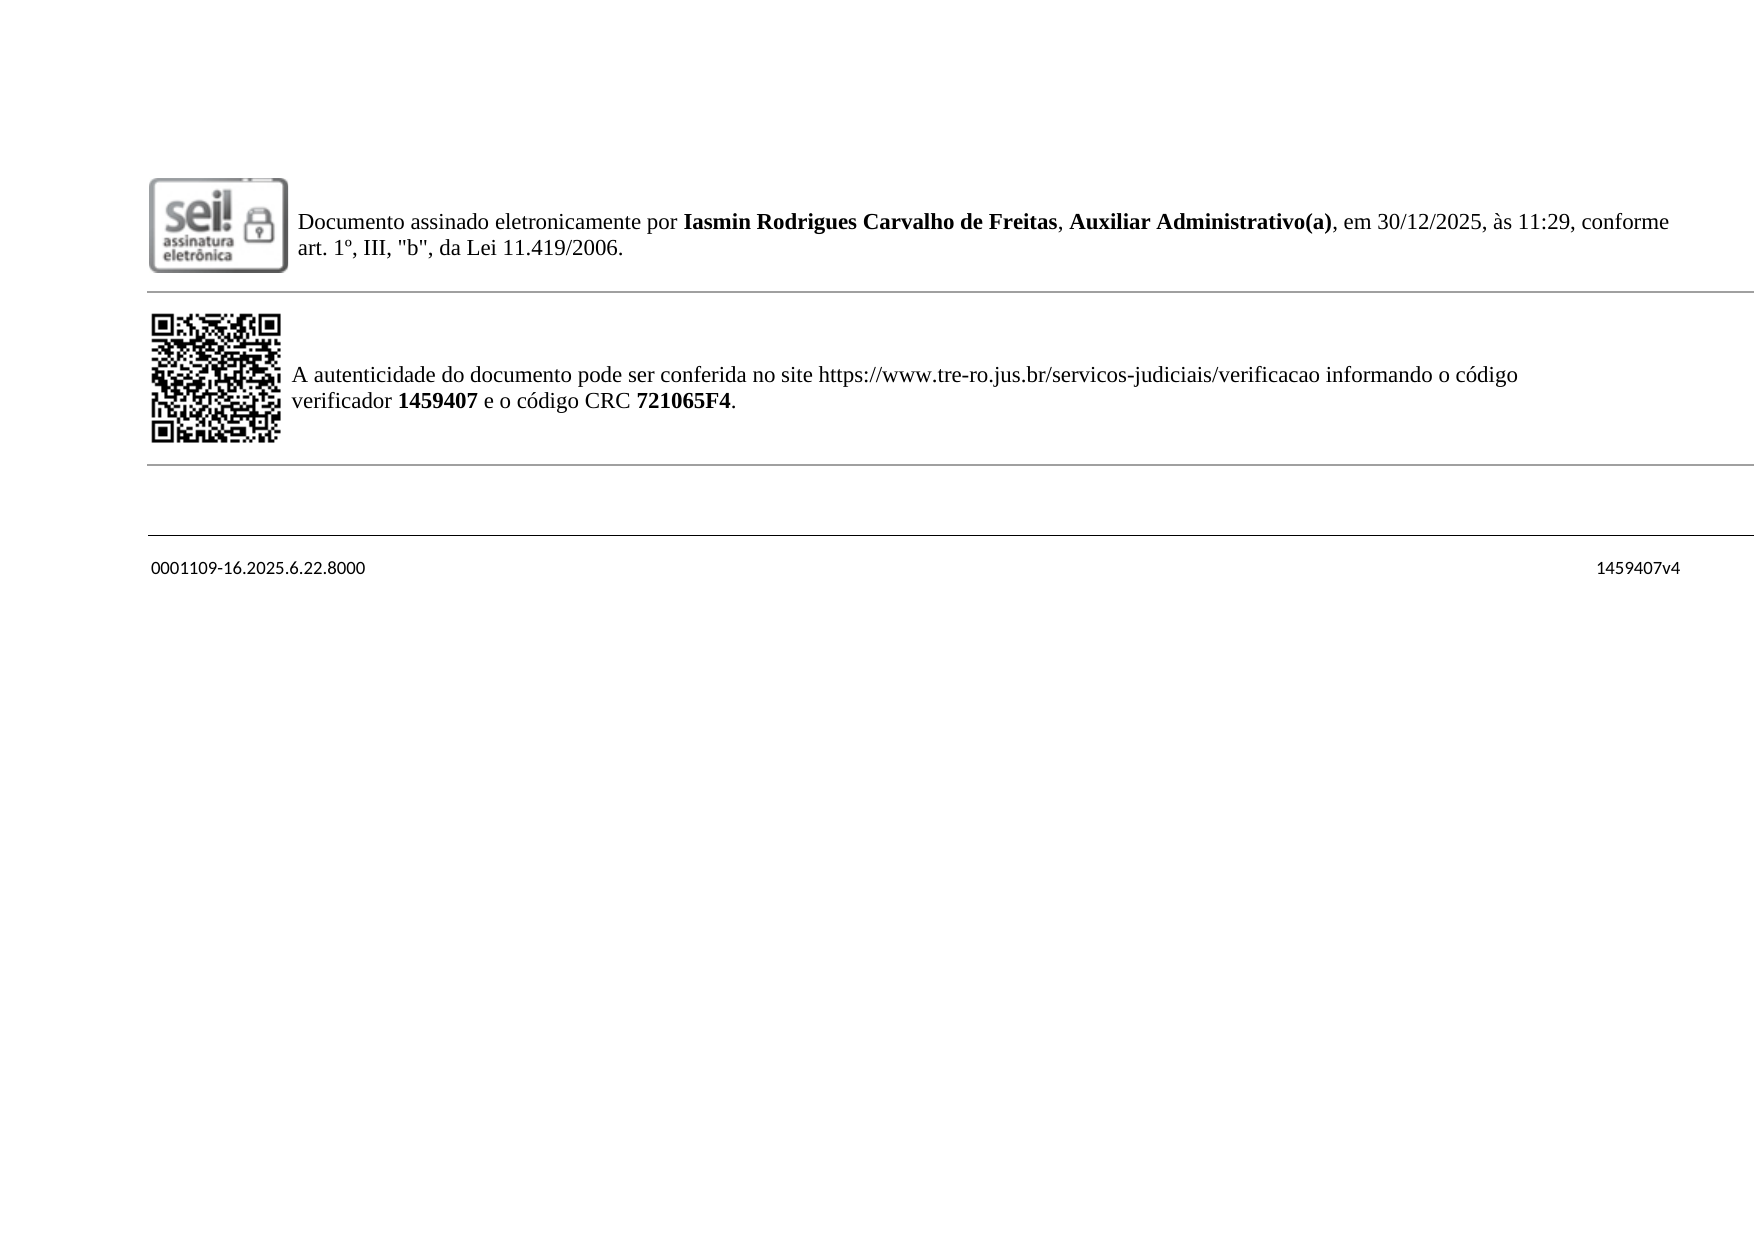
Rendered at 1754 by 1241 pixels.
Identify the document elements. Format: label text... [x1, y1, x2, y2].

table_header [148, 177, 296, 291]
table_header A autenticidade do documento pode ser conferida no site https://www.tre-ro.jus.br/servicos-judiciais/verificacao informando o código verificador 1459407 e o código CRC 721065F4. [290, 310, 1683, 464]
table_header Documento assinado eletronicamente por Iasmin Rodrigues Carvalho de Freitas, Auxiliar Administrativo(a), em 30/12/2025, às 11:29, conforme art. 1º, III, "b", da Lei 11.419/2006. [296, 177, 1683, 291]
table_header 1459407v4 [915, 554, 1683, 600]
table_header [148, 310, 290, 464]
table_header 0001109-16.2025.6.22.8000 [148, 554, 915, 600]
